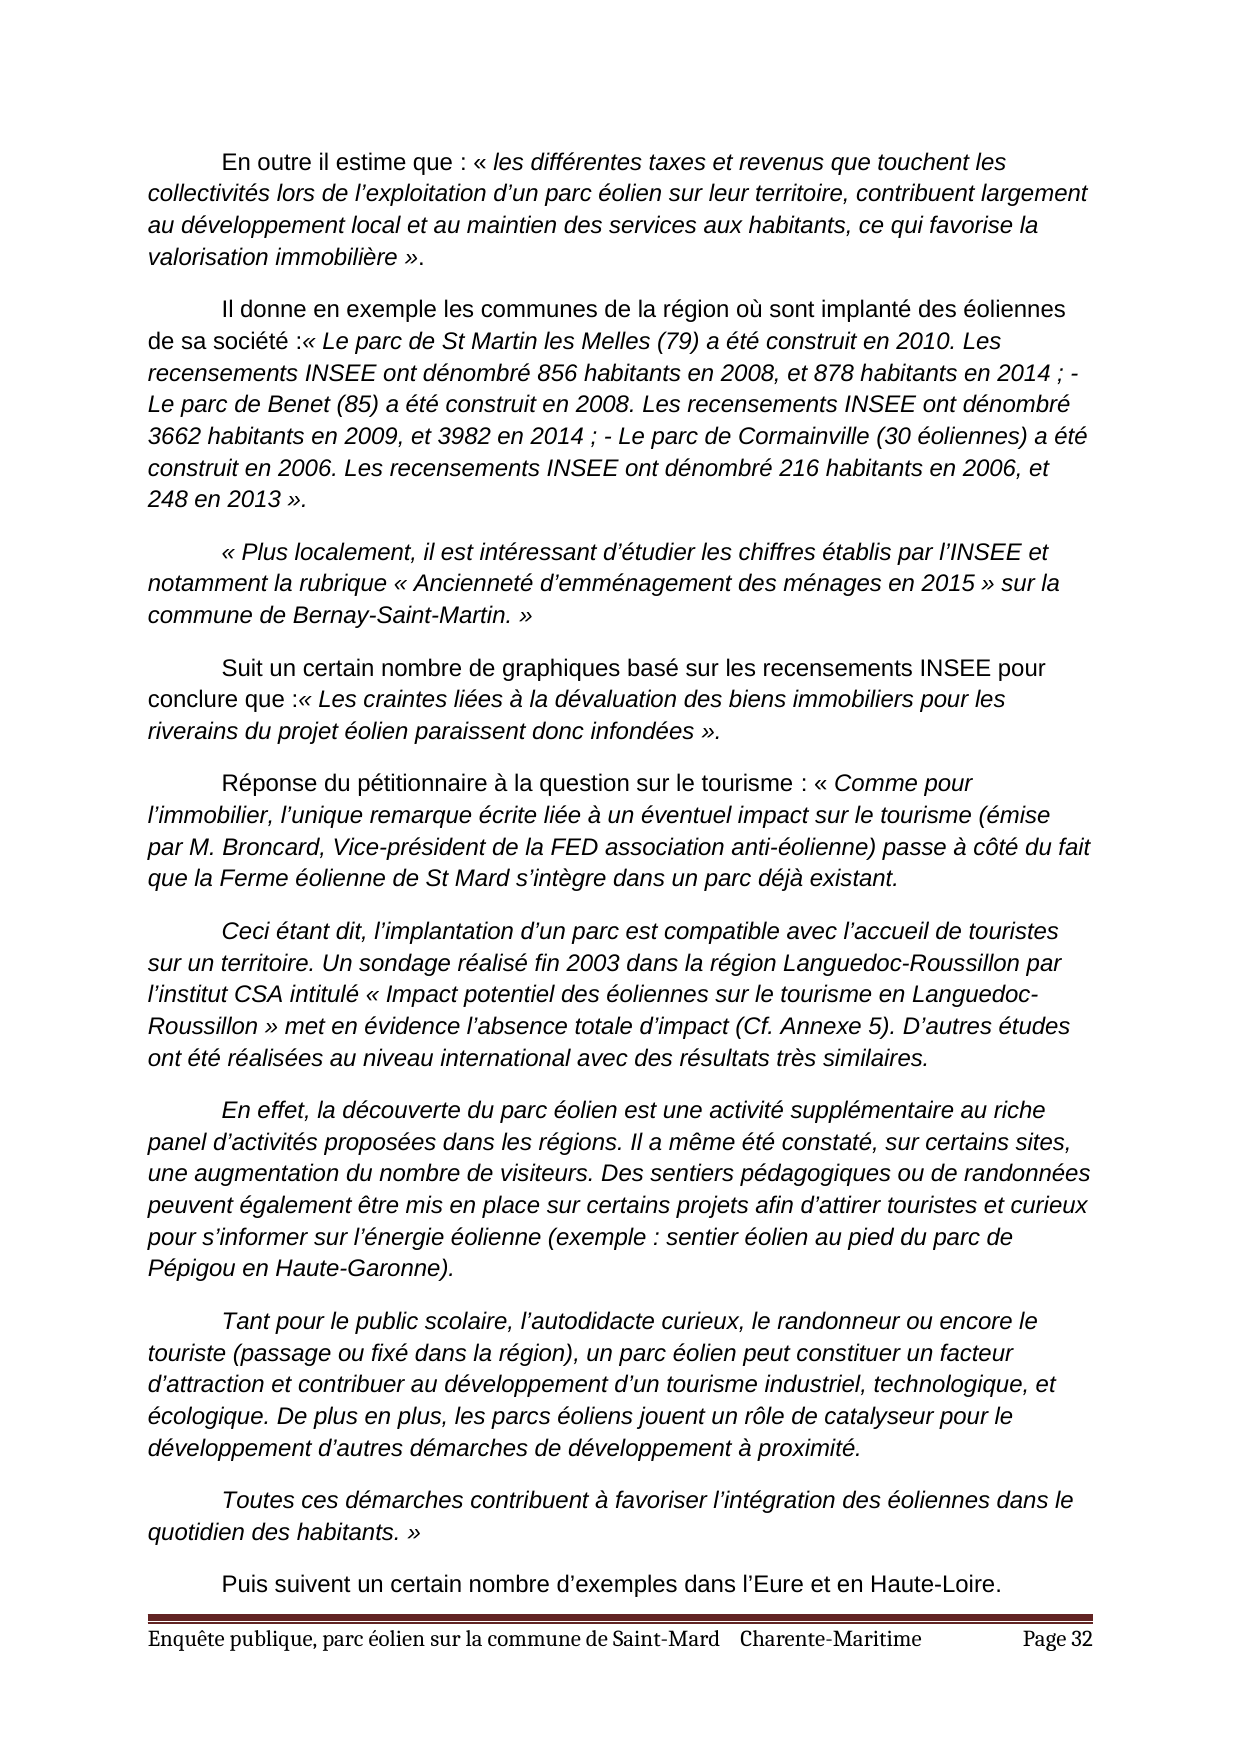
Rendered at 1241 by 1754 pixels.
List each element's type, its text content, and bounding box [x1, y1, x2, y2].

text En effet, la découverte du parc éolien est une activité supplémentaire au riche panel d’activités proposées dans les régions. Il a même été constaté, sur certains sites, une augmentation du nombre de visiteurs. Des sentiers pédagogiques ou de randonnées peuvent également être mis en place sur certains projets afin d’attirer touristes et curieux pour s’informer sur l’énergie éolienne (exemple : sentier éolien au pied du parc de Pépigou en Haute-Garonne). [148, 1096, 1093, 1282]
text Réponse du pétitionnaire à la question sur le tourisme : « Comme pour l’immobilier, l’unique remarque écrite liée à un éventuel impact sur le tourisme (émise par M. Broncard, Vice-président de la FED association anti-éolienne) passe à côté du fait que la Ferme éolienne de St Mard s’intègre dans un parc déjà existant. [148, 769, 1093, 892]
text Puis suivent un certain nombre d’exemples dans l’Eure et en Haute-Loire. [148, 1570, 1093, 1598]
text Ceci étant dit, l’implantation d’un parc est compatible avec l’accueil de touristes sur un territoire. Un sondage réalisé fin 2003 dans la région Languedoc-Roussillon par l’institut CSA intitulé « Impact potentiel des éoliennes sur le tourisme en Languedoc-Roussillon » met en évidence l’absence totale d’impact (Cf. Annexe 5). D’autres études ont été réalisées au niveau international avec des résultats très similaires. [148, 917, 1093, 1071]
text Suit un certain nombre de graphiques basé sur les recensements INSEE pour conclure que :« Les craintes liées à la dévaluation des biens immobiliers pour les riverains du projet éolien paraissent donc infondées ». [148, 653, 1093, 744]
text Tant pour le public scolaire, l’autodidacte curieux, le randonneur ou encore le touriste (passage ou fixé dans la région), un parc éolien peut constituer un facteur d’attraction et contribuer au développement d’un tourisme industriel, technologique, et écologique. De plus en plus, les parcs éoliens jouent un rôle de catalyseur pour le développement d’autres démarches de développement à proximité. [148, 1307, 1093, 1461]
text En outre il estime que : « les différentes taxes et revenus que touchent les collectivités lors de l’exploitation d’un parc éolien sur leur territoire, contribuent largement au développement local et au maintien des services aux habitants, ce qui favorise la valorisation immobilière ». [148, 148, 1093, 270]
text Il donne en exemple les communes de la région où sont implanté des éoliennes de sa société :« Le parc de St Martin les Melles (79) a été construit en 2010. Les recensements INSEE ont dénombré 856 habitants en 2008, et 878 habitants en 2014 ; - Le parc de Benet (85) a été construit en 2008. Les recensements INSEE ont dénombré 3662 habitants en 2009, et 3982 en 2014 ; - Le parc de Cormainville (30 éoliennes) a été construit en 2006. Les recensements INSEE ont dénombré 216 habitants en 2006, et 248 en 2013 ». [148, 295, 1093, 513]
text Toutes ces démarches contribuent à favoriser l’intégration des éoliennes dans le quotidien des habitants. » [148, 1486, 1093, 1545]
text « Plus localement, il est intéressant d’étudier les chiffres établis par l’INSEE et notamment la rubrique « Ancienneté d’emménagement des ménages en 2015 » sur la commune de Bernay-Saint-Martin. » [148, 538, 1093, 628]
